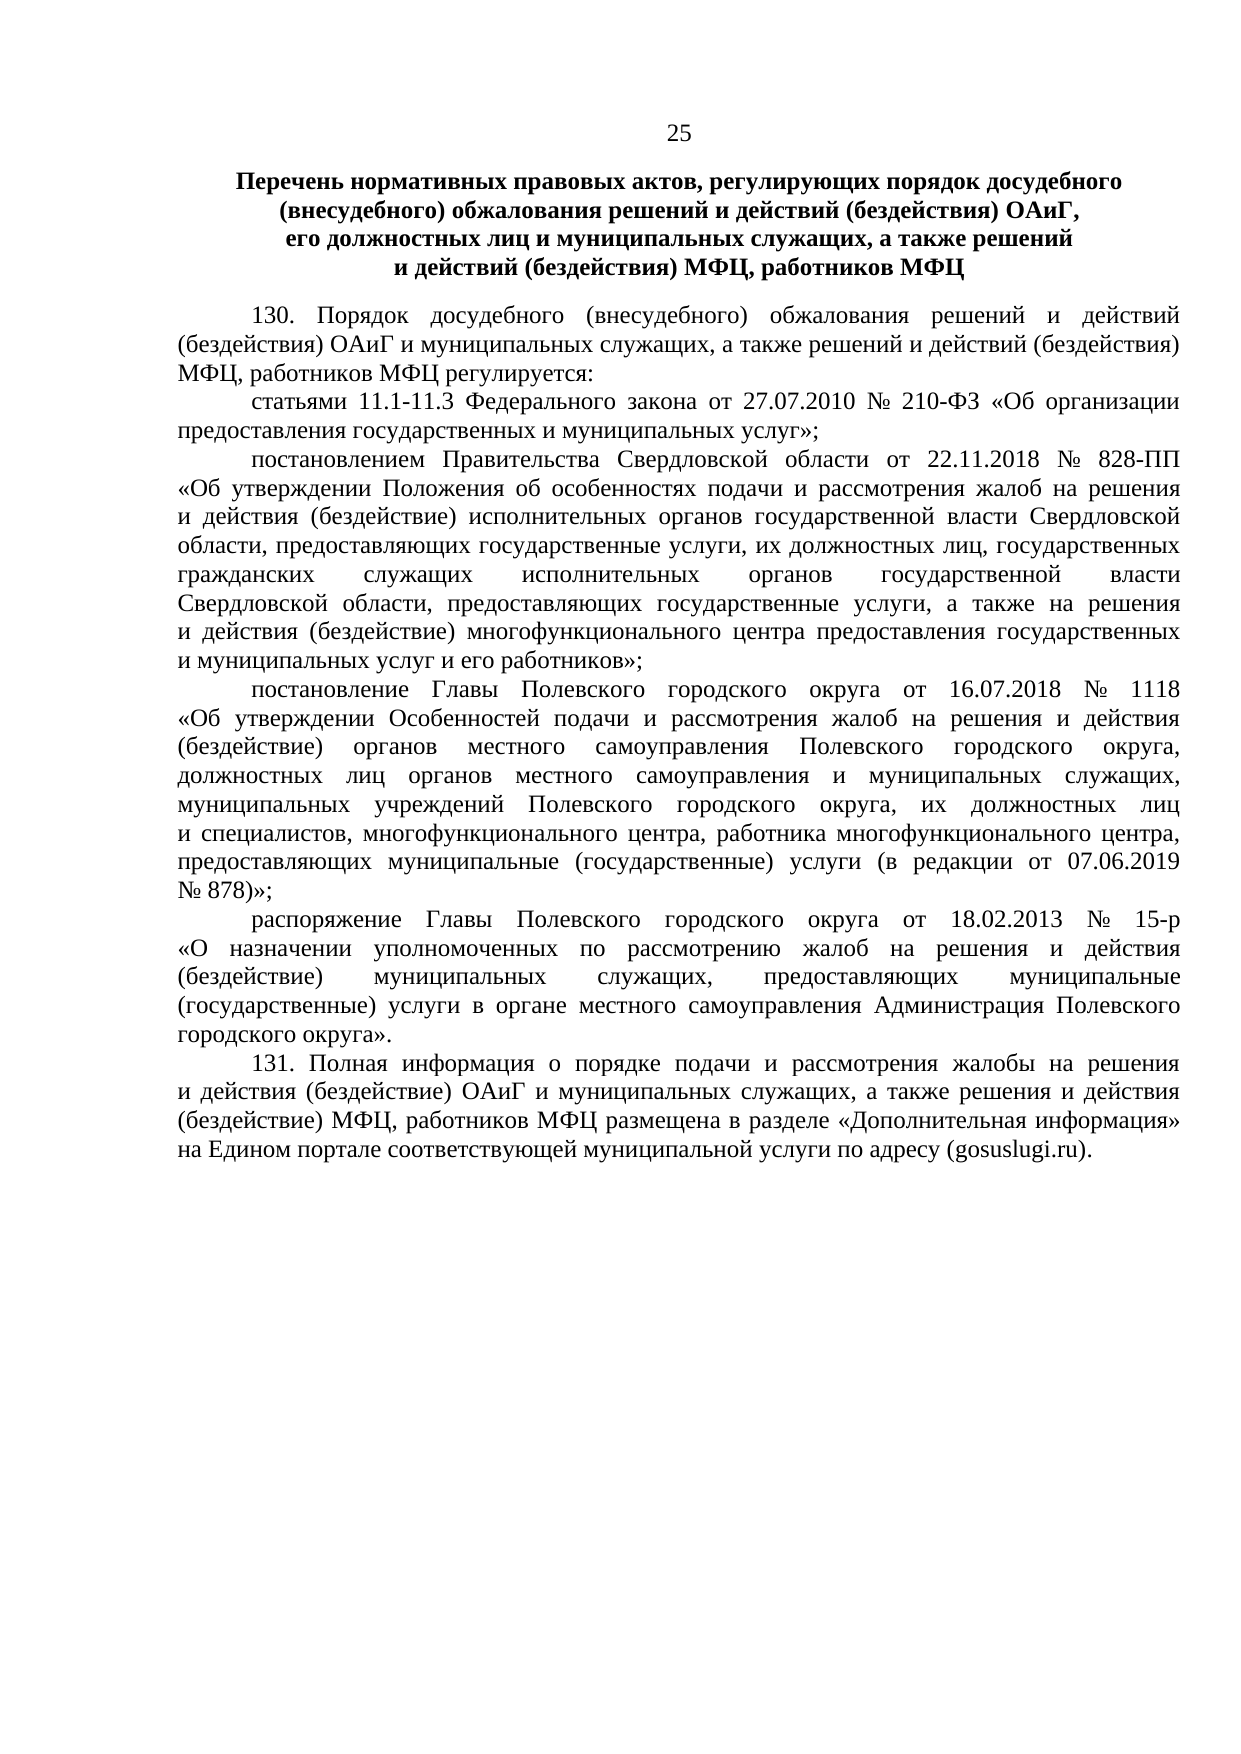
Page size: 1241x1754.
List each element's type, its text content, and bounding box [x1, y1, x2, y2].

text 130. Порядок досудебного (внесудебного) обжалования решений и действий (бездействия) ОАиГ и муниципальных служащих, а также решений и действий (бездействия) МФЦ, работников МФЦ регулируется: [177, 300, 1181, 386]
text статьями 11.1-11.3 Федерального закона от 27.07.2010 № 210-ФЗ «Об организации предоставления государственных и муниципальных услуг»; [177, 386, 1181, 444]
text его должностных лиц и муниципальных служащих, а также решений [177, 223, 1181, 252]
text постановление Главы Полевского городского округа от 16.07.2018 № 1118 «Об утверждении Особенностей подачи и рассмотрения жалоб на решения и действия (бездействие) органов местного самоуправления Полевского городского округа, должностных лиц органов местного самоуправления и муниципальных служащих, муниципальных учреждений Полевского городского округа, их должностных лиц и специалистов, многофункционального центра, работника многофункционального центра, предоставляющих муниципальные (государственные) услуги (в редакции от 07.06.2019 № 878)»; [177, 674, 1181, 904]
text постановлением Правительства Свердловской области от 22.11.2018 № 828-ПП «Об утверждении Положения об особенностях подачи и рассмотрения жалоб на решения и действия (бездействие) исполнительных органов государственной власти Свердловской области, предоставляющих государственные услуги, их должностных лиц, государственных гражданских служащих исполнительных органов государственной власти Свердловской области, предоставляющих государственные услуги, а также на решения и действия (бездействие) многофункционального центра предоставления государственных и муниципальных услуг и его работников»; [177, 444, 1181, 674]
text Перечень нормативных правовых актов, регулирующих порядок досудебного (внесудебного) обжалования решений и действий (бездействия) ОАиГ, [177, 166, 1181, 223]
text и действий (бездействия) МФЦ, работников МФЦ [177, 252, 1181, 281]
text распоряжение Главы Полевского городского округа от 18.02.2013 № 15-р «О назначении уполномоченных по рассмотрению жалоб на решения и действия (бездействие) муниципальных служащих, предоставляющих муниципальные (государственные) услуги в органе местного самоуправления Администрация Полевского городского округа». [177, 904, 1181, 1048]
text 131. Полная информация о порядке подачи и рассмотрения жалобы на решения и действия (бездействие) ОАиГ и муниципальных служащих, а также решения и действия (бездействие) МФЦ, работников МФЦ размещена в разделе «Дополнительная информация» на Едином портале соответствующей муниципальной услуги по адресу (gosuslugi.ru). [177, 1048, 1181, 1163]
